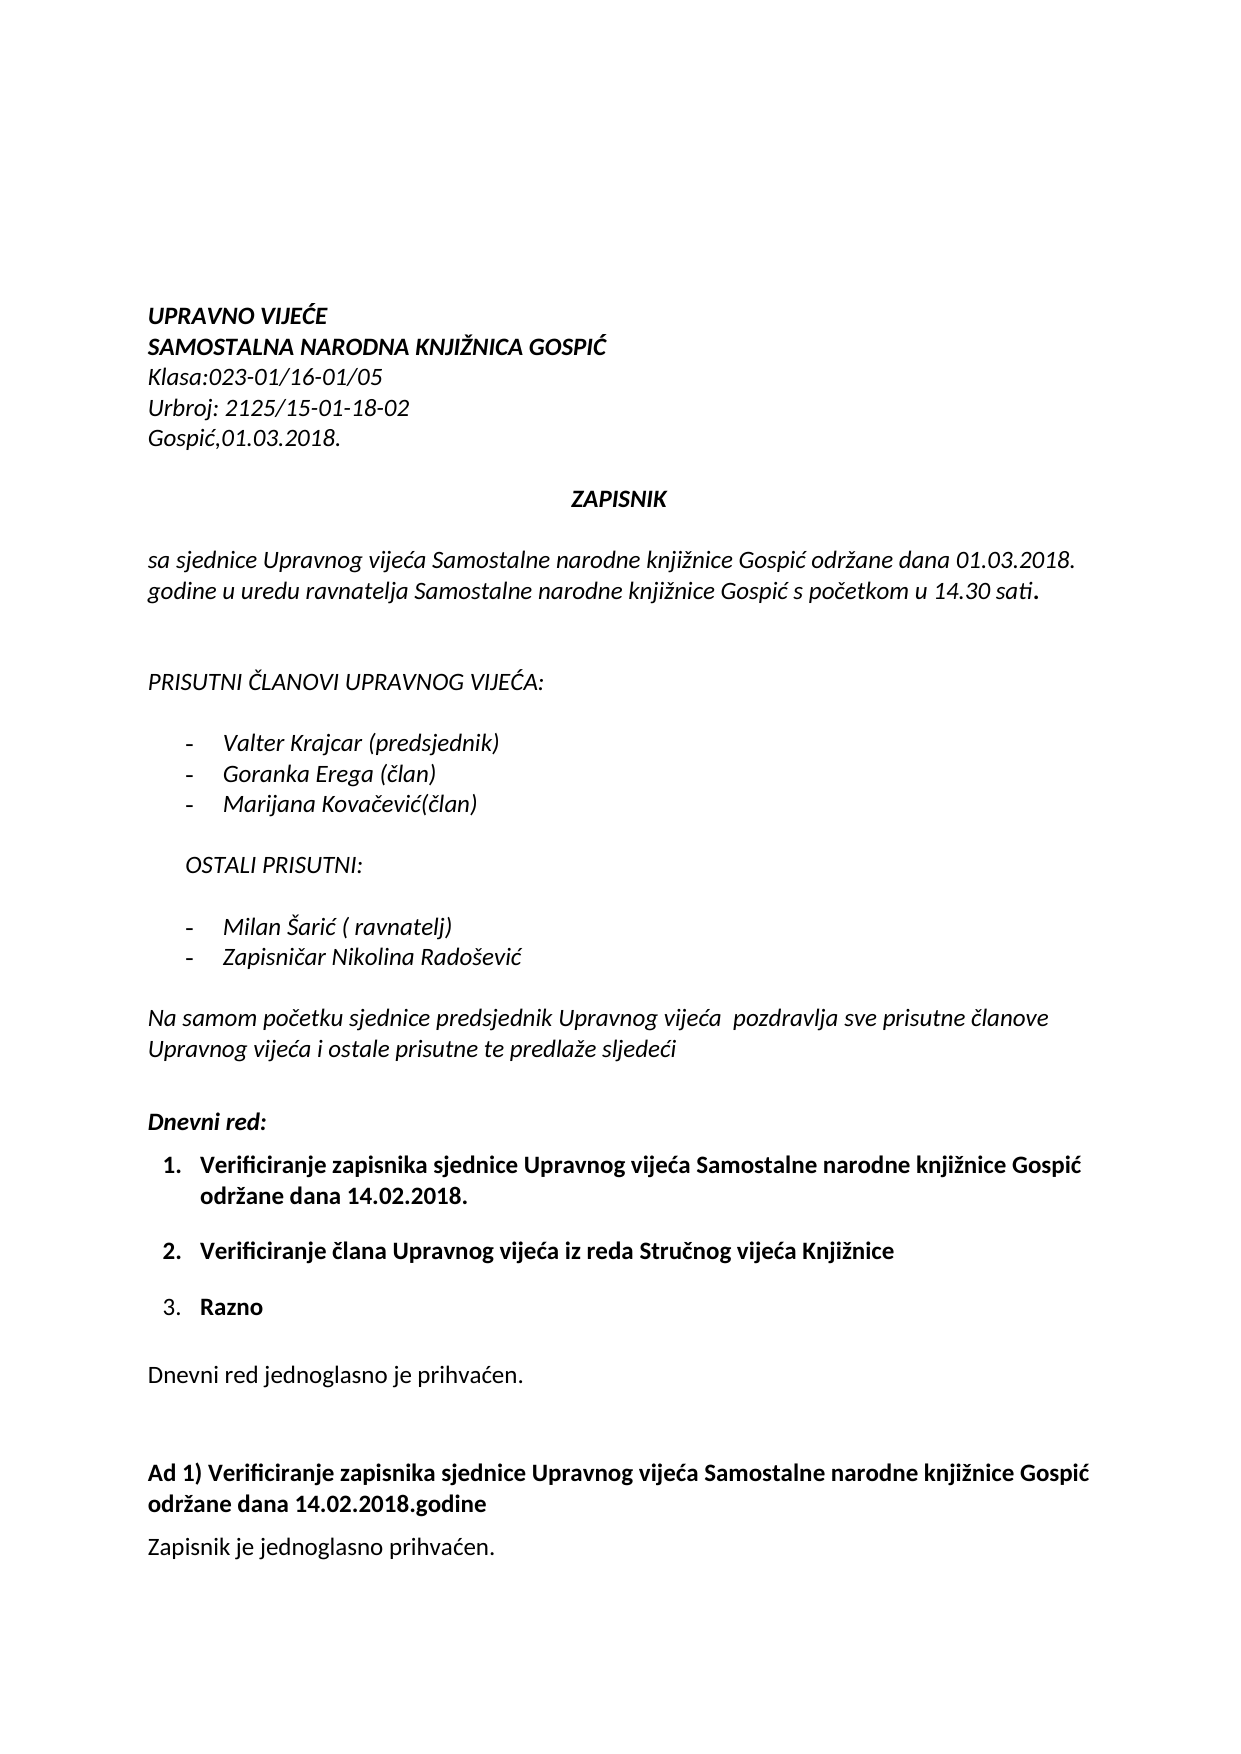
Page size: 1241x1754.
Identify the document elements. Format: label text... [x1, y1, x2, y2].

text Klasa:023-01/16-01/05 [148, 361, 1093, 392]
list Valter Krajcar (predsjednik) [185, 727, 1093, 758]
text ZAPISNIK [148, 483, 1093, 514]
list Goranka Erega (član) [185, 758, 1093, 788]
text SAMOSTALNA NARODNA KNJIŽNICA GOSPIĆ [148, 331, 1093, 361]
text UPRAVNO VIJEĆE [148, 300, 1093, 331]
text Zapisnik je jednoglasno prihvaćen. [148, 1531, 1093, 1561]
text PRISUTNI ČLANOVI UPRAVNOG VIJEĆA: [148, 666, 1093, 697]
list Milan Šarić ( ravnatelj) [185, 911, 1093, 941]
list Verificiranje člana Upravnog vijeća iz reda Stručnog vijeća Knjižnice [162, 1235, 1093, 1266]
text OSTALI PRISUTNI: [185, 849, 1093, 880]
text Dnevni red jednoglasno je prihvaćen. [148, 1359, 1093, 1389]
list Zapisničar Nikolina Radošević [185, 941, 1093, 972]
subtitle Dnevni red: [148, 1106, 1093, 1137]
list Verificiranje zapisnika sjednice Upravnog vijeća Samostalne narodne knjižnice Gospić održane dana 14.02.2018. [162, 1149, 1093, 1210]
list Marijana Kovačević(član) [185, 788, 1093, 819]
text Ad 1) Verificiranje zapisnika sjednice Upravnog vijeća Samostalne narodne knjižnice Gospić održane dana 14.02.2018.godine [148, 1457, 1093, 1518]
text Na samom početku sjednice predsjednik Upravnog vijeća pozdravlja sve prisutne članove Upravnog vijeća i ostale prisutne te predlaže sljedeći [148, 1002, 1093, 1063]
list Razno [162, 1291, 1093, 1321]
text sa sjednice Upravnog vijeća Samostalne narodne knjižnice Gospić održane dana 01.03.2018. godine u uredu ravnatelja Samostalne narodne knjižnice Gospić s početkom u 14.30 sati. [148, 544, 1093, 605]
text Urbroj: 2125/15-01-18-02 [148, 392, 1093, 422]
text Gospić,01.03.2018. [148, 422, 1093, 453]
